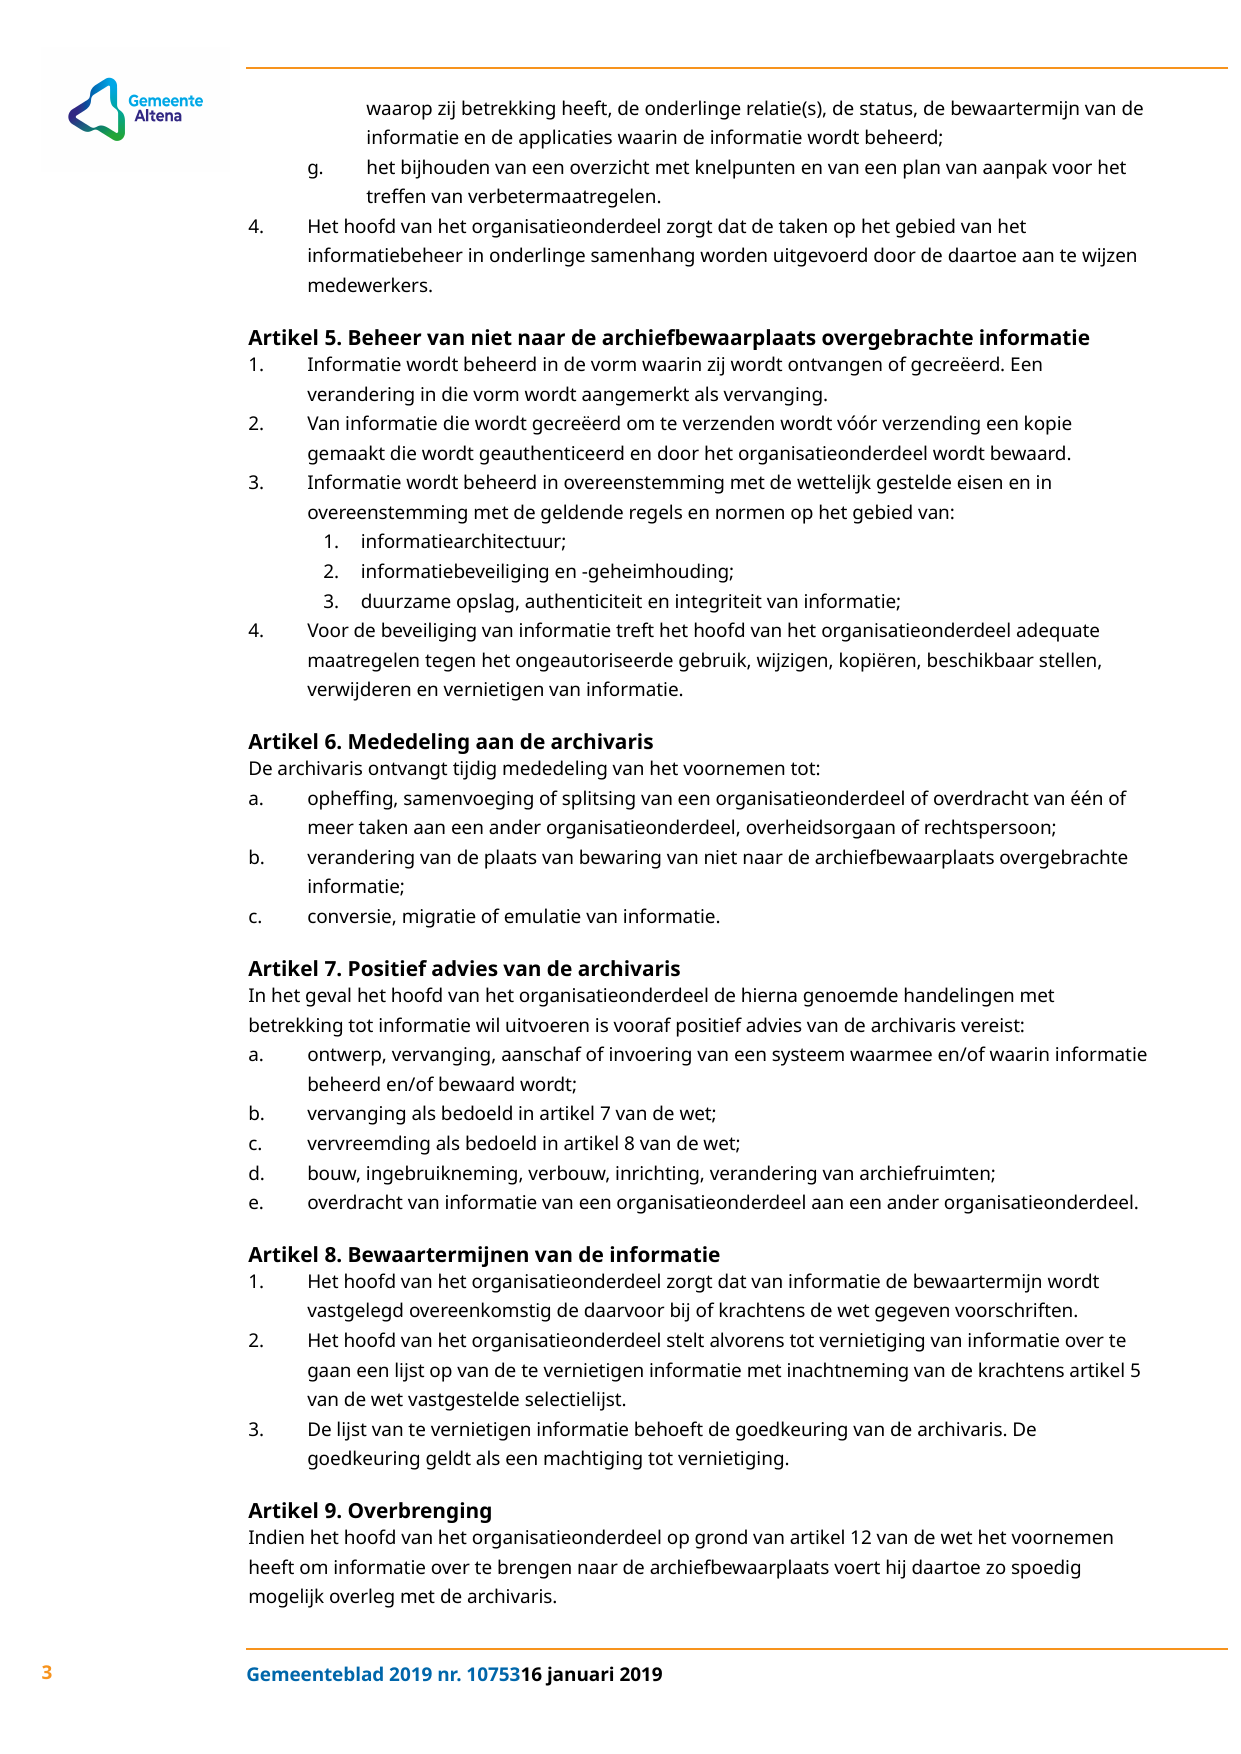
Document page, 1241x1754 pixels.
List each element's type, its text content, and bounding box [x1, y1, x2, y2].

list het bijhouden van een overzicht met knelpunten en van een plan van aanpak voor het treffen van verbetermaatregelen. [307, 154, 1152, 209]
text Artikel 8. Bewaartermijnen van de informatie [248, 1240, 1152, 1268]
list Informatie wordt beheerd in overeenstemming met de wettelijk gestelde eisen en in overeenstemming met de geldende regels en normen op het gebied van: [248, 469, 1152, 525]
list verandering van de plaats van bewaring van niet naar de archiefbewaarplaats overgebrachte informatie; [248, 844, 1152, 899]
list duurzame opslag, authenticiteit en integriteit van informatie; [323, 588, 1152, 613]
text Artikel 9. Overbrenging [248, 1496, 1152, 1524]
list Het hoofd van het organisatieonderdeel zorgt dat de taken op het gebied van het informatiebeheer in onderlinge samenhang worden uitgevoerd door de daartoe aan te wijzen medewerkers. [248, 213, 1152, 298]
text Artikel 5. Beheer van niet naar de archiefbewaarplaats overgebrachte informatie [248, 323, 1152, 351]
list vervreemding als bedoeld in artikel 8 van de wet; [248, 1130, 1152, 1156]
list opheffing, samenvoeging of splitsing van een organisatieonderdeel of overdracht van één of meer taken aan een ander organisatieonderdeel, overheidsorgaan of rechtspersoon; [248, 785, 1152, 840]
text Artikel 7. Positief advies van de archivaris [248, 954, 1152, 982]
list Het hoofd van het organisatieonderdeel stelt alvorens tot vernietiging van informatie over te gaan een lijst op van de te vernietigen informatie met inachtneming van de krachtens artikel 5 van de wet vastgestelde selectielijst. [248, 1327, 1152, 1412]
text De archivaris ontvangt tijdig mededeling van het voornemen tot: [248, 755, 1152, 781]
list ontwerp, vervanging, aanschaf of invoering van een systeem waarmee en/of waarin informatie beheerd en/of bewaard wordt; [248, 1041, 1152, 1097]
text Indien het hoofd van het organisatieonderdeel op grond van artikel 12 van de wet het voornemen heeft om informatie over te brengen naar de archiefbewaarplaats voert hij daartoe zo spoedig mogelijk overleg met de archivaris. [248, 1524, 1152, 1609]
list Informatie wordt beheerd in de vorm waarin zij wordt ontvangen of gecreëerd. Een verandering in die vorm wordt aangemerkt als vervanging. [248, 351, 1152, 406]
list bouw, ingebruikneming, verbouw, inrichting, verandering van archiefruimten; [248, 1160, 1152, 1185]
list vervanging als bedoeld in artikel 7 van de wet; [248, 1101, 1152, 1126]
text Artikel 6. Mededeling aan de archivaris [248, 727, 1152, 755]
list Het hoofd van het organisatieonderdeel zorgt dat van informatie de bewaartermijn wordt vastgelegd overeenkomstig de daarvoor bij of krachtens de wet gegeven voorschriften. [248, 1268, 1152, 1323]
list Van informatie die wordt gecreëerd om te verzenden wordt vóór verzending een kopie gemaakt die wordt geauthenticeerd en door het organisatieonderdeel wordt bewaard. [248, 410, 1152, 466]
list De lijst van te vernietigen informatie behoeft de goedkeuring van de archivaris. De goedkeuring geldt als een machtiging tot vernietiging. [248, 1416, 1152, 1471]
list informatiearchitectuur; [323, 529, 1152, 554]
list conversie, migratie of emulatie van informatie. [248, 903, 1152, 929]
list waarop zij betrekking heeft, de onderlinge relatie(s), de status, de bewaartermijn van de informatie en de applicaties waarin de informatie wordt beheerd; [307, 95, 1152, 150]
picture [41, 47, 231, 172]
list informatiebeveiliging en -geheimhouding; [323, 558, 1152, 584]
list overdracht van informatie van een organisatieonderdeel aan een ander organisatieonderdeel. [248, 1189, 1152, 1215]
text In het geval het hoofd van het organisatieonderdeel de hierna genoemde handelingen met betrekking tot informatie wil uitvoeren is vooraf positief advies van de archivaris vereist: [248, 982, 1152, 1037]
list Voor de beveiliging van informatie treft het hoofd van het organisatieonderdeel adequate maatregelen tegen het ongeautoriseerde gebruik, wijzigen, kopiëren, beschikbaar stellen, verwijderen en vernietigen van informatie. [248, 617, 1152, 702]
